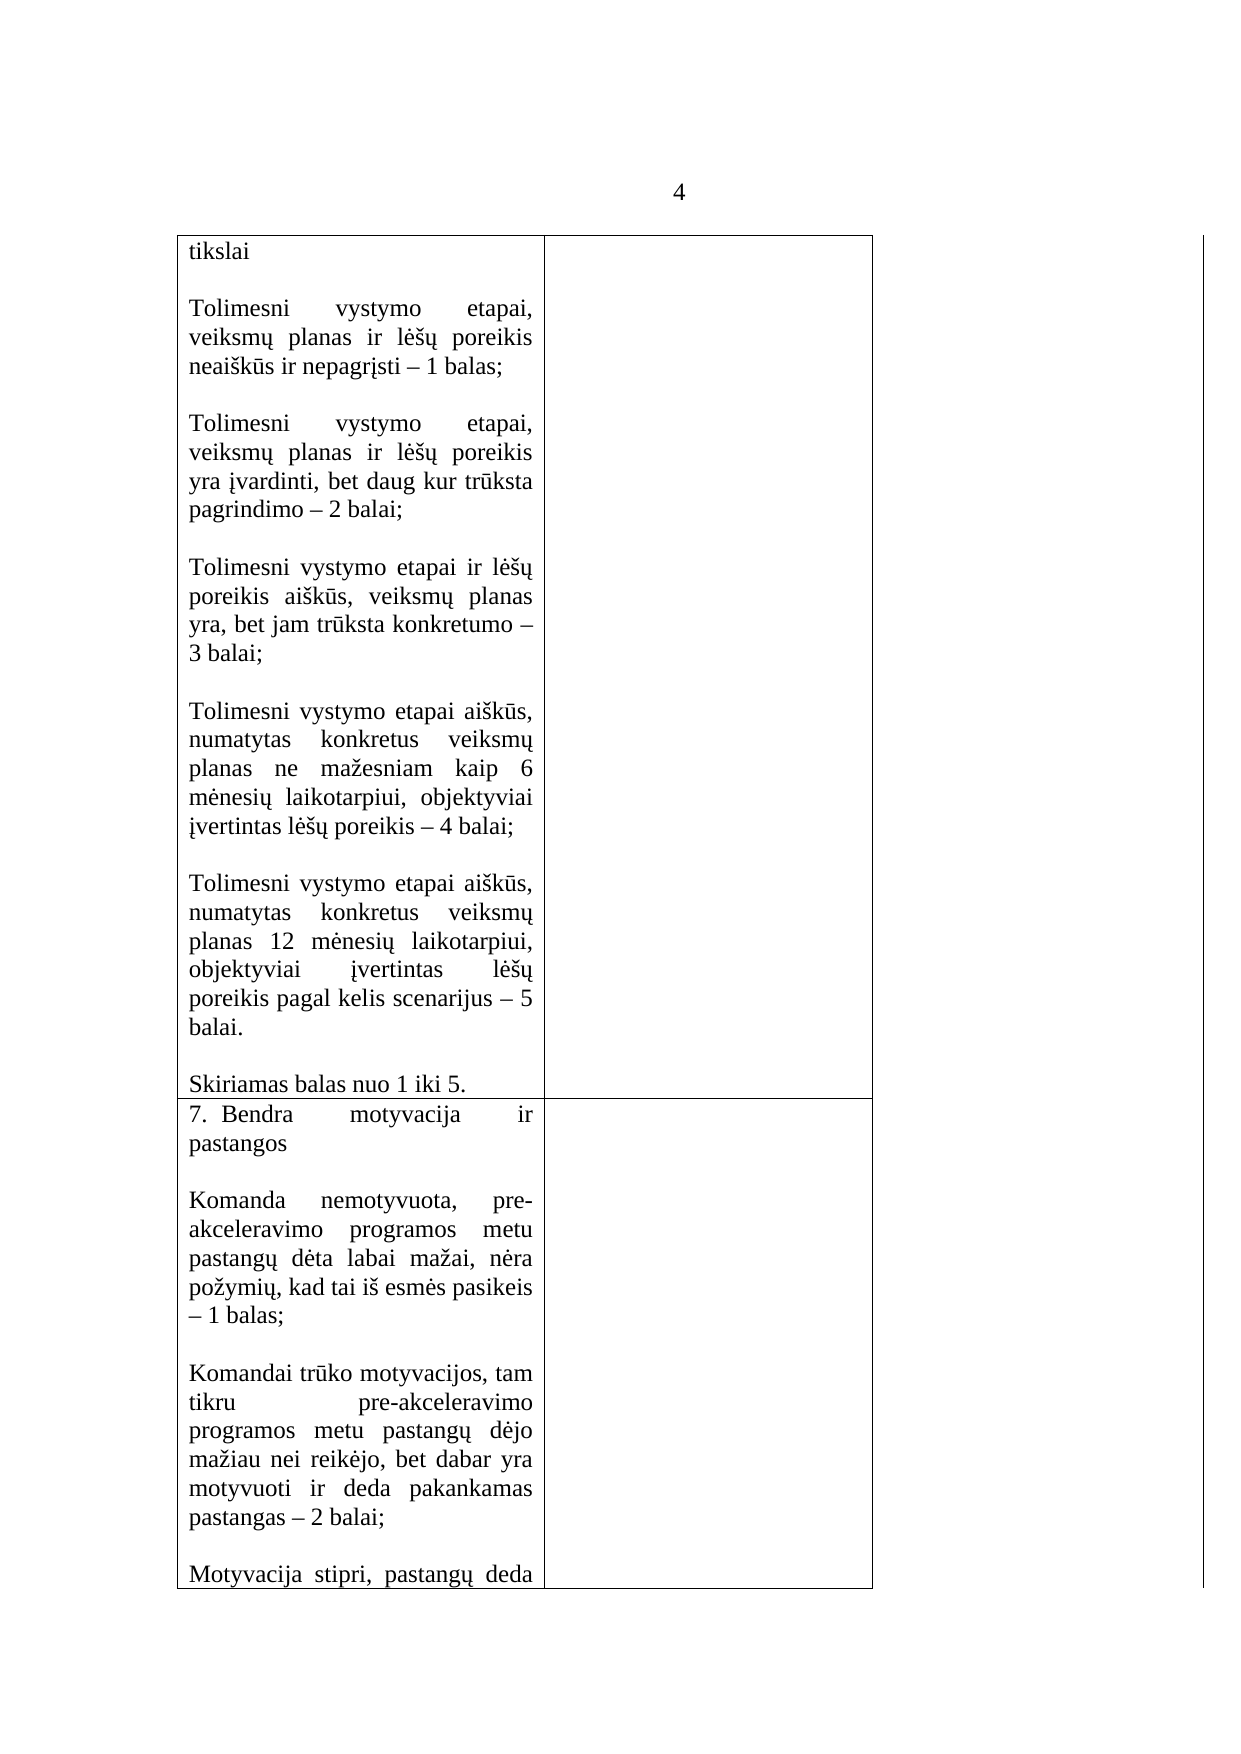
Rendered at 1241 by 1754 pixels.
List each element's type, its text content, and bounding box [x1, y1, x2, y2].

table_cell 7. Bendra motyvacija ir pastangos Komanda nemotyvuota, pre-akceleravimo programos metu pastangų dėta labai mažai, nėra požymių, kad tai iš esmės pasikeis – 1 balas; Komandai trūko motyvacijos, tam tikru pre-akceleravimo programos metu pastangų dėjo mažiau nei reikėjo, bet dabar yra motyvuoti ir deda pakankamas pastangas – 2 balai; Motyvacija stipri, pastangų deda [178, 1099, 544, 1588]
table_cell [873, 1098, 1203, 1588]
table_cell tikslai Tolimesni vystymo etapai, veiksmų planas ir lėšų poreikis neaiškūs ir nepagrįsti – 1 balas; Tolimesni vystymo etapai, veiksmų planas ir lėšų poreikis yra įvardinti, bet daug kur trūksta pagrindimo – 2 balai; Tolimesni vystymo etapai ir lėšų poreikis aiškūs, veiksmų planas yra, bet jam trūksta konkretumo – 3 balai; Tolimesni vystymo etapai aiškūs, numatytas konkretus veiksmų planas ne mažesniam kaip 6 mėnesių laikotarpiui, objektyviai įvertintas lėšų poreikis – 4 balai; Tolimesni vystymo etapai aiškūs, numatytas konkretus veiksmų planas 12 mėnesių laikotarpiui, objektyviai įvertintas lėšų poreikis pagal kelis scenarijus – 5 balai. Skiriamas balas nuo 1 iki 5. [178, 236, 544, 1098]
table_cell [545, 236, 872, 1098]
table_cell [873, 235, 1203, 1098]
table_cell [545, 1099, 872, 1588]
